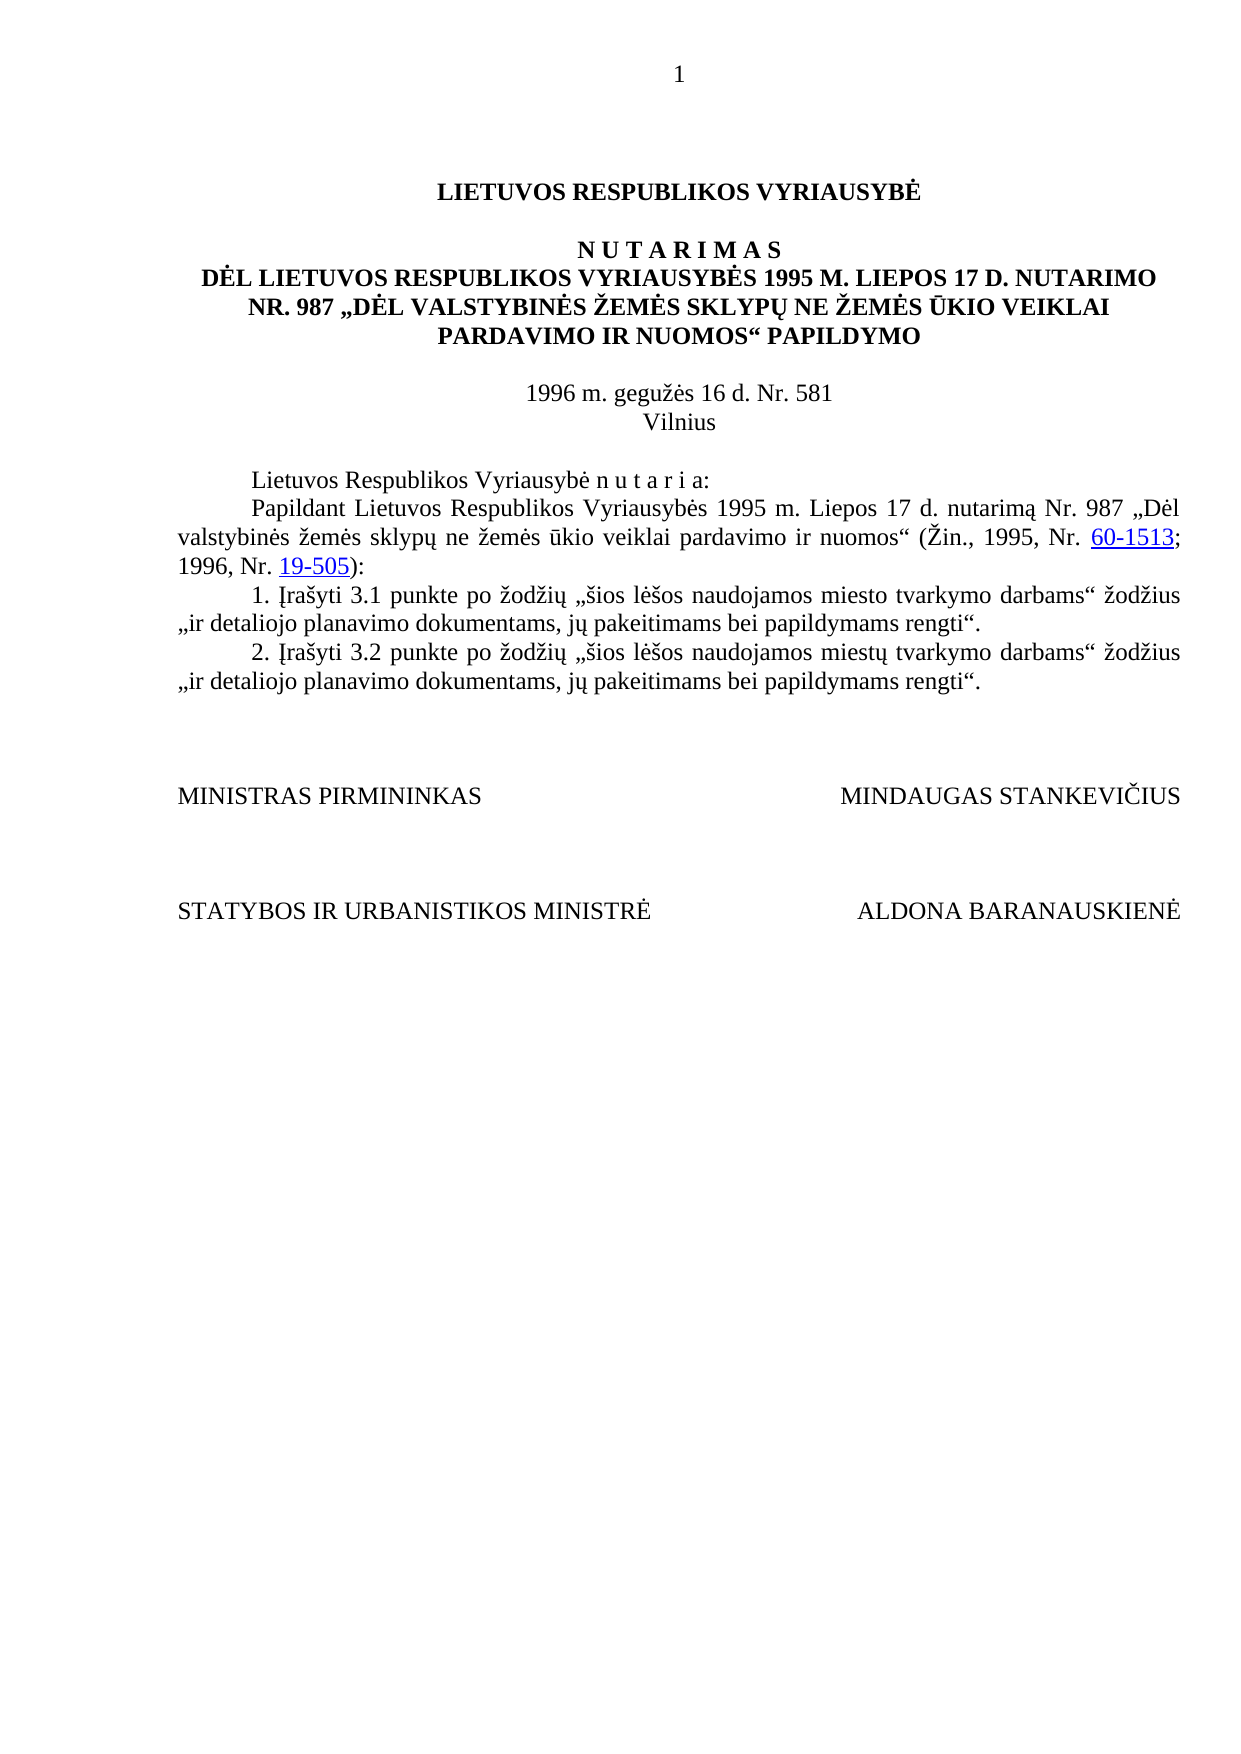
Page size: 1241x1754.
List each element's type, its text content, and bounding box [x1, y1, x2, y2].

text 1. Įrašyti 3.1 punkte po žodžių „šios lėšos naudojamos miesto tvarkymo darbams“ žodžius „ir detaliojo planavimo dokumentams, jų pakeitimams bei papildymams rengti“. [177, 580, 1181, 637]
text Vilnius [177, 407, 1181, 436]
text LIETUVOS RESPUBLIKOS VYRIAUSYBĖ [177, 177, 1181, 206]
text Papildant Lietuvos Respublikos Vyriausybės 1995 m. Liepos 17 d. nutarimą Nr. 987 „Dėl valstybinės žemės sklypų ne žemės ūkio veiklai pardavimo ir nuomos“ (Žin., 1995, Nr. 60-1513; 1996, Nr. 19-505): [177, 493, 1181, 580]
text MINISTRAS PIRMININKAS MINDAUGAS STANKEVIČIUS [177, 781, 1181, 810]
text 2. Įrašyti 3.2 punkte po žodžių „šios lėšos naudojamos miestų tvarkymo darbams“ žodžius „ir detaliojo planavimo dokumentams, jų pakeitimams bei papildymams rengti“. [177, 637, 1181, 695]
text 1996 m. gegužės 16 d. Nr. 581 [177, 378, 1181, 407]
text DĖL LIETUVOS RESPUBLIKOS VYRIAUSYBĖS 1995 M. LIEPOS 17 D. NUTARIMO NR. 987 „DĖL VALSTYBINĖS ŽEMĖS SKLYPŲ NE ŽEMĖS ŪKIO VEIKLAI PARDAVIMO IR NUOMOS“ PAPILDYMO [177, 263, 1181, 350]
text STATYBOS IR URBANISTIKOS MINISTRĖ ALDONA BARANAUSKIENĖ [177, 896, 1181, 925]
text Lietuvos Respublikos Vyriausybė nutaria: [177, 465, 1181, 493]
text N U T A R I M A S [177, 235, 1181, 263]
